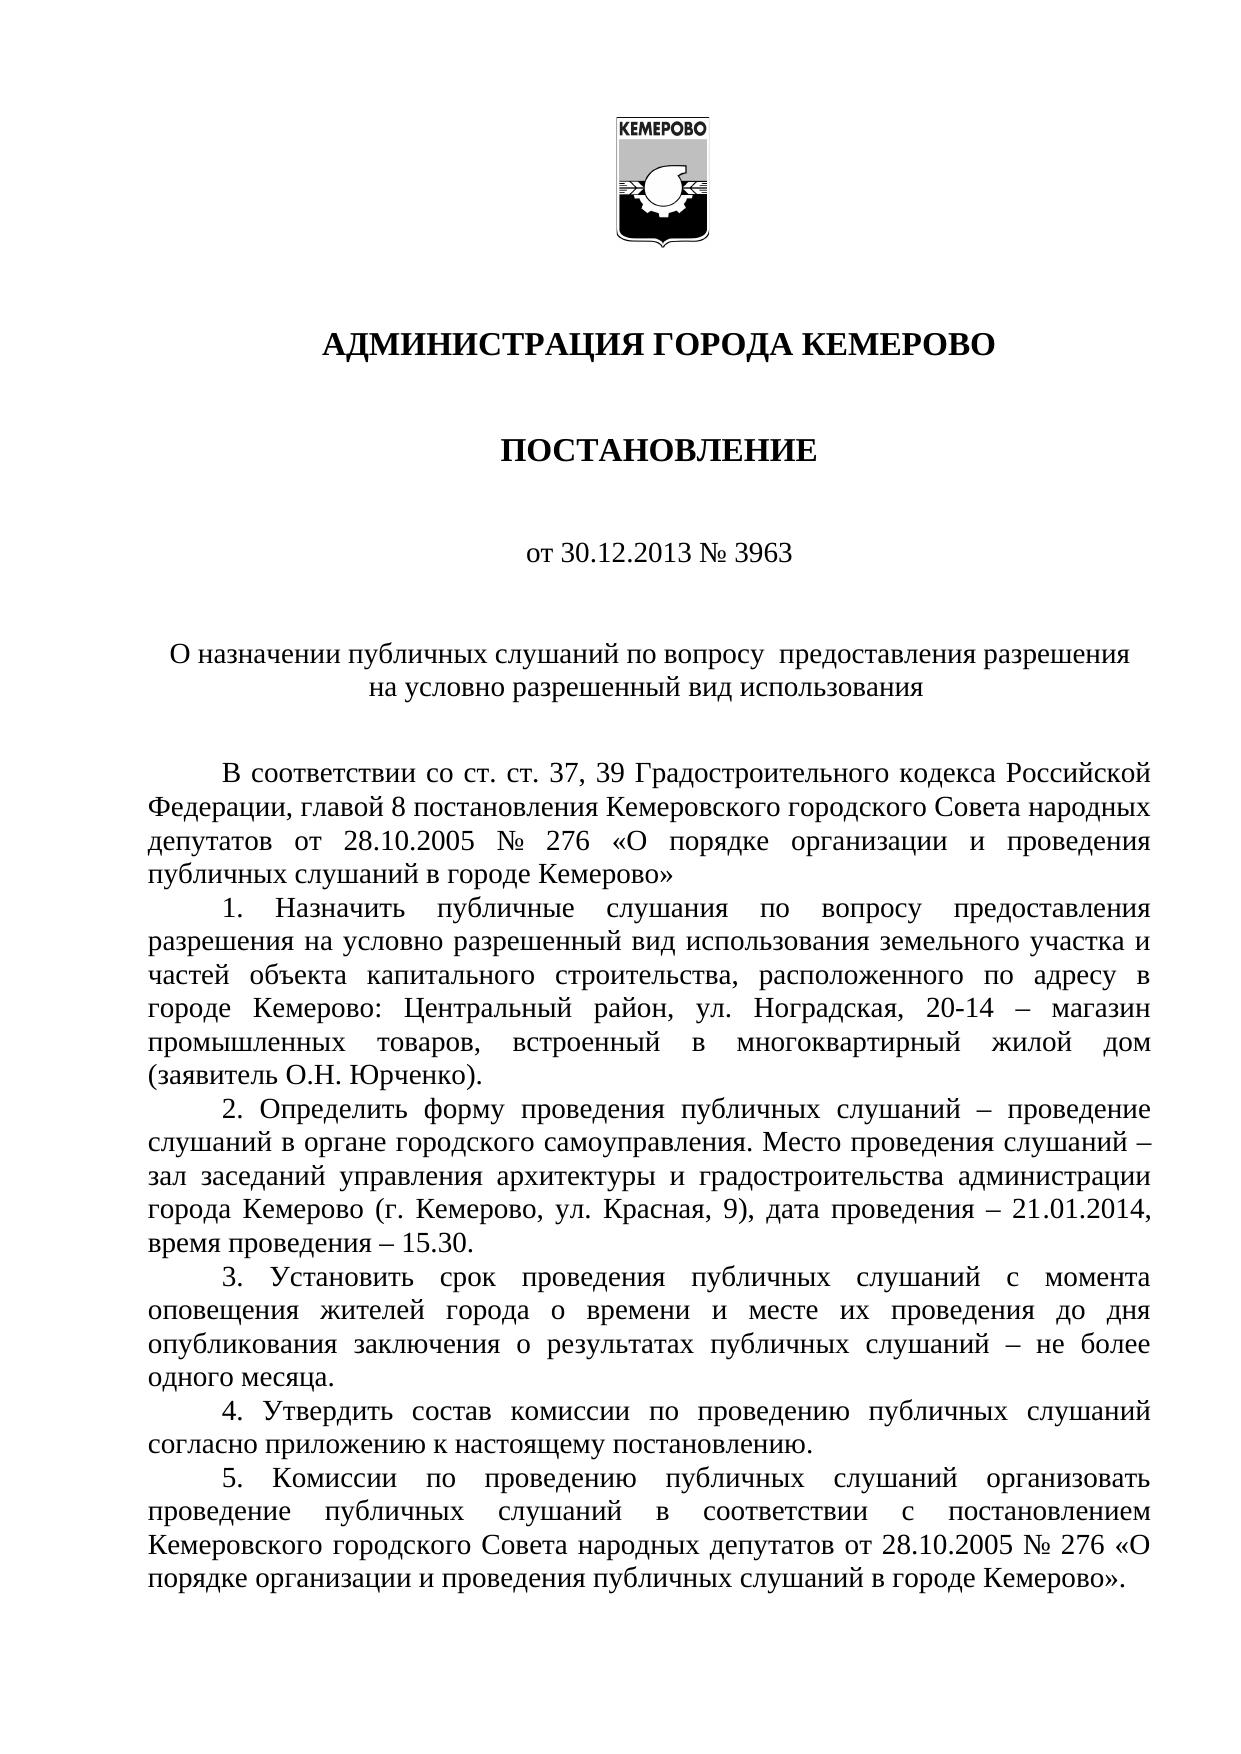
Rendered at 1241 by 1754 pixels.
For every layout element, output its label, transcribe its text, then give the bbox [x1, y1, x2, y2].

picture [616, 117, 710, 248]
text на условно разрешенный вид использования [148, 669, 1152, 703]
text 1. Назначить публичные слушания по вопросу предоставления разрешения на условно разрешенный вид использования земельного участка и частей объекта капитального строительства, расположенного по адресу в городе Кемерово: Центральный район, ул. Ноградская, 20-14 – магазин промышленных товаров, встроенный в многоквартирный жилой дом (заявитель О.Н. Юрченко). [148, 890, 1152, 1091]
text 5. Комиссии по проведению публичных слушаний организовать проведение публичных слушаний в соответствии с постановлением Кемеровского городского Совета народных депутатов от 28.10.2005 № 276 «О порядке организации и проведения публичных слушаний в городе Кемерово». [148, 1460, 1152, 1594]
text 4. Утвердить состав комиссии по проведению публичных слушаний согласно приложению к настоящему постановлению. [148, 1393, 1152, 1460]
text 2. Определить форму проведения публичных слушаний – проведение слушаний в органе городского самоуправления. Место проведения слушаний – зал заседаний управления архитектуры и градостроительства администрации города Кемерово (г. Кемерово, ул. Красная, 9), дата проведения – 21.01.2014, время проведения – 15.30. [148, 1091, 1152, 1259]
text ПОСТАНОВЛЕНИЕ [148, 430, 1170, 468]
text АДМИНИСТРАЦИЯ ГОРОДА КЕМЕРОВО [148, 324, 1170, 363]
text О назначении публичных слушаний по вопросу предоставления разрешения [148, 636, 1152, 669]
text 3. Установить срок проведения публичных слушаний с момента оповещения жителей города о времени и месте их проведения до дня опубликования заключения о результатах публичных слушаний – не более одного месяца. [148, 1259, 1152, 1393]
text В соответствии со ст. ст. 37, 39 Градостроительного кодекса Российской Федерации, главой 8 постановления Кемеровского городского Совета народных депутатов от 28.10.2005 № 276 «О порядке организации и проведения публичных слушаний в городе Кемерово» [148, 756, 1152, 890]
text от 30.12.2013 № 3963 [148, 535, 1170, 569]
